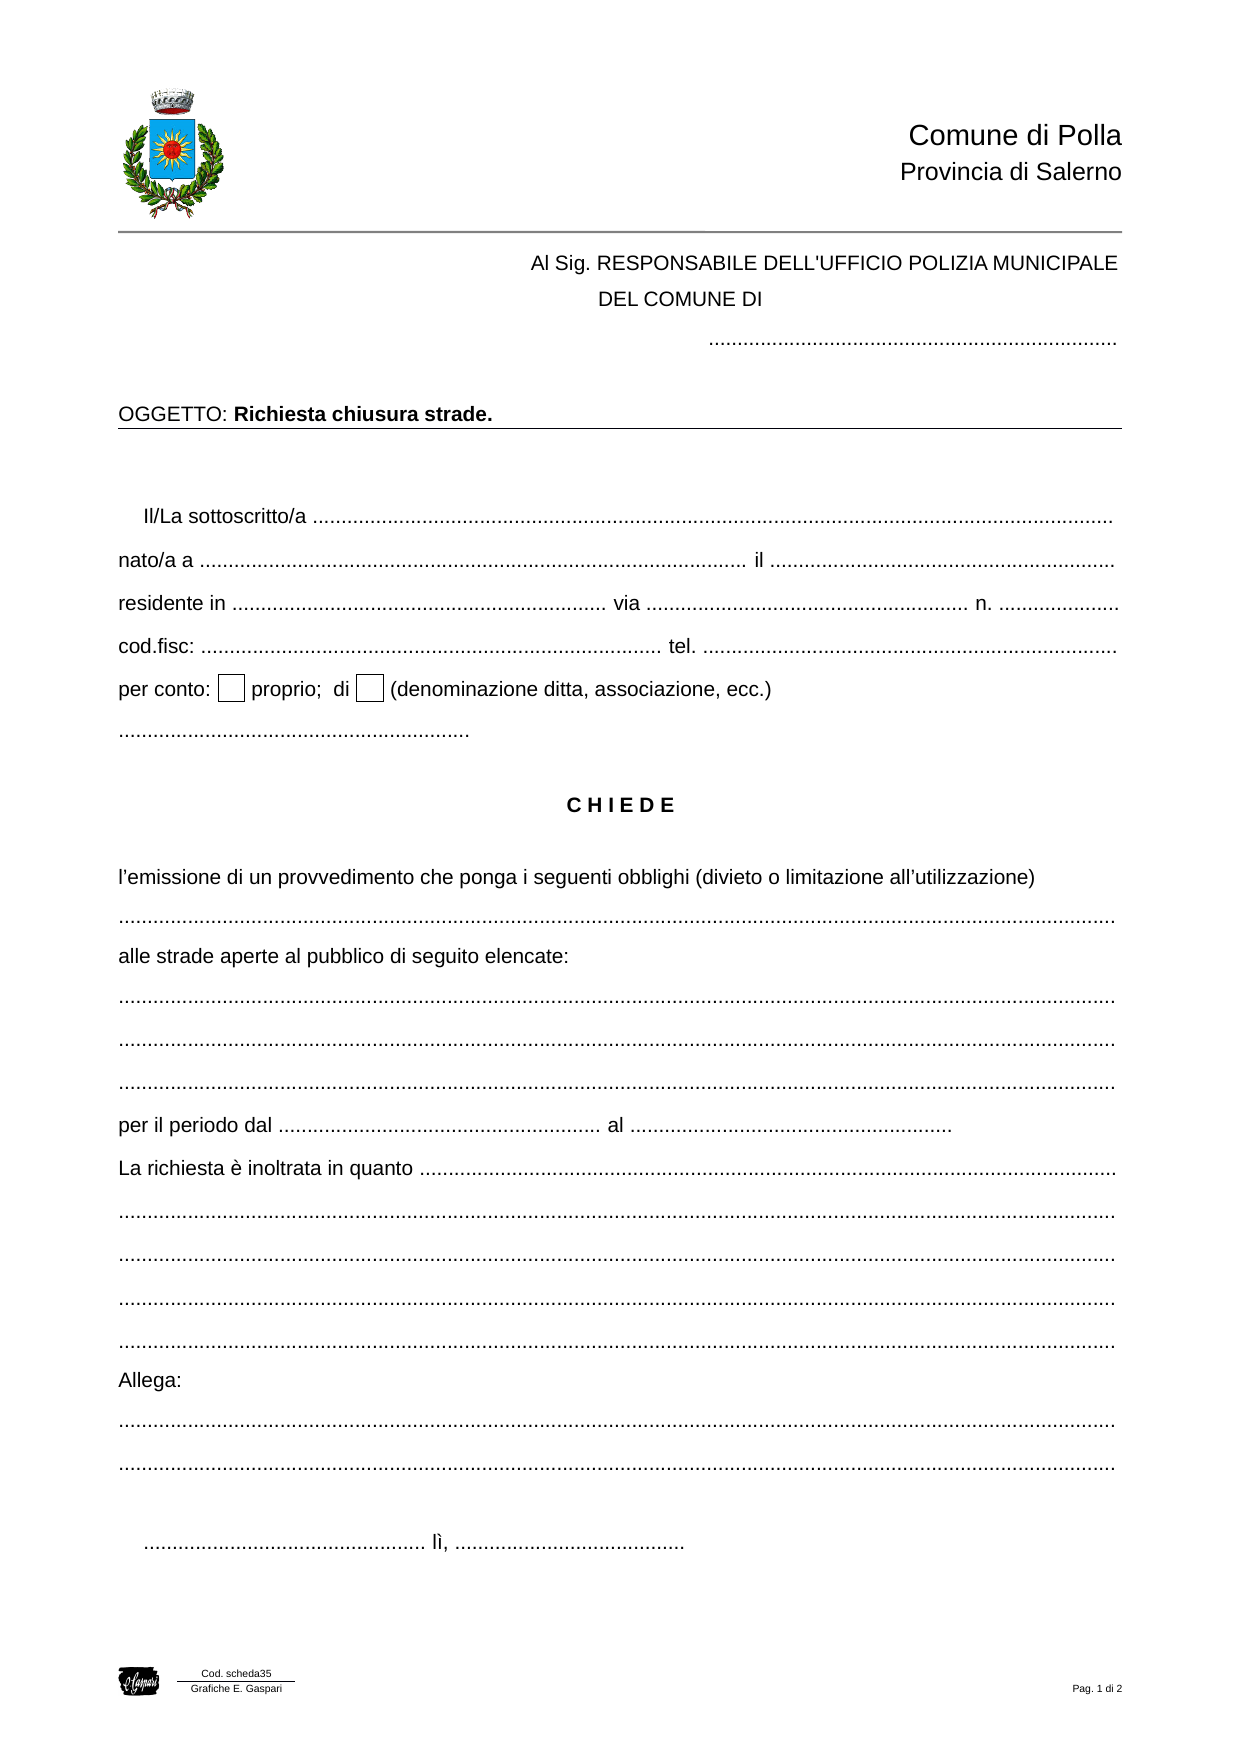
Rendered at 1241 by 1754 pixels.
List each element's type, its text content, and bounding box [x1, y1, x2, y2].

text residente in ................................................................. via ........................................................ n. ..................... [118, 587, 1122, 616]
text ............................................................................................................................................................................. [118, 1282, 1122, 1310]
text DEL COMUNE DI [598, 287, 1122, 311]
text ............................................................................................................................................................................. [118, 1023, 1122, 1052]
text Comune di Polla [224, 118, 1122, 152]
text per conto: proprio; di (denominazione ditta, associazione, ecc.) ............................................................. [118, 673, 1122, 742]
text ............................................................................................................................................................................. [118, 1404, 1122, 1432]
text ............................................................................................................................................................................. [118, 1447, 1122, 1476]
text Allega: [118, 1368, 1122, 1392]
text La richiesta è inoltrata in quanto ......................................................................................................................... [118, 1152, 1122, 1181]
text per il periodo dal ........................................................ al ........................................................ [118, 1109, 1122, 1138]
text ............................................................................................................................................................................. [118, 1066, 1122, 1095]
text OGGETTO: Richiesta chiusura strade. [118, 402, 1122, 428]
text ....................................................................... [708, 322, 1122, 351]
text cod.fisc: ................................................................................ tel. ........................................................................ [118, 630, 1122, 659]
text ............................................................................................................................................................................. [118, 1238, 1122, 1267]
text ............................................................................................................................................................................. [118, 1325, 1122, 1353]
picture [122, 87, 224, 219]
text nato/a a ............................................................................................... il ............................................................ [118, 544, 1122, 572]
picture [118, 1666, 160, 1696]
text l’emissione di un provvedimento che ponga i seguenti obblighi (divieto o limitazione all’utilizzazione) ............................................................................................................................................................................. [118, 865, 1122, 929]
text C H I E D E [118, 793, 1122, 817]
text ................................................. lì, ........................................ [143, 1526, 1122, 1555]
text Provincia di Salerno [224, 157, 1122, 185]
text Il/La sottoscritto/a ........................................................................................................................................... [118, 501, 1122, 529]
text alle strade aperte al pubblico di seguito elencate: [118, 944, 1122, 968]
text ............................................................................................................................................................................. [118, 1195, 1122, 1224]
text ............................................................................................................................................................................. [118, 980, 1122, 1008]
text Al Sig. RESPONSABILE DELL'UFFICIO POLIZIA MUNICIPALE [531, 251, 1122, 274]
